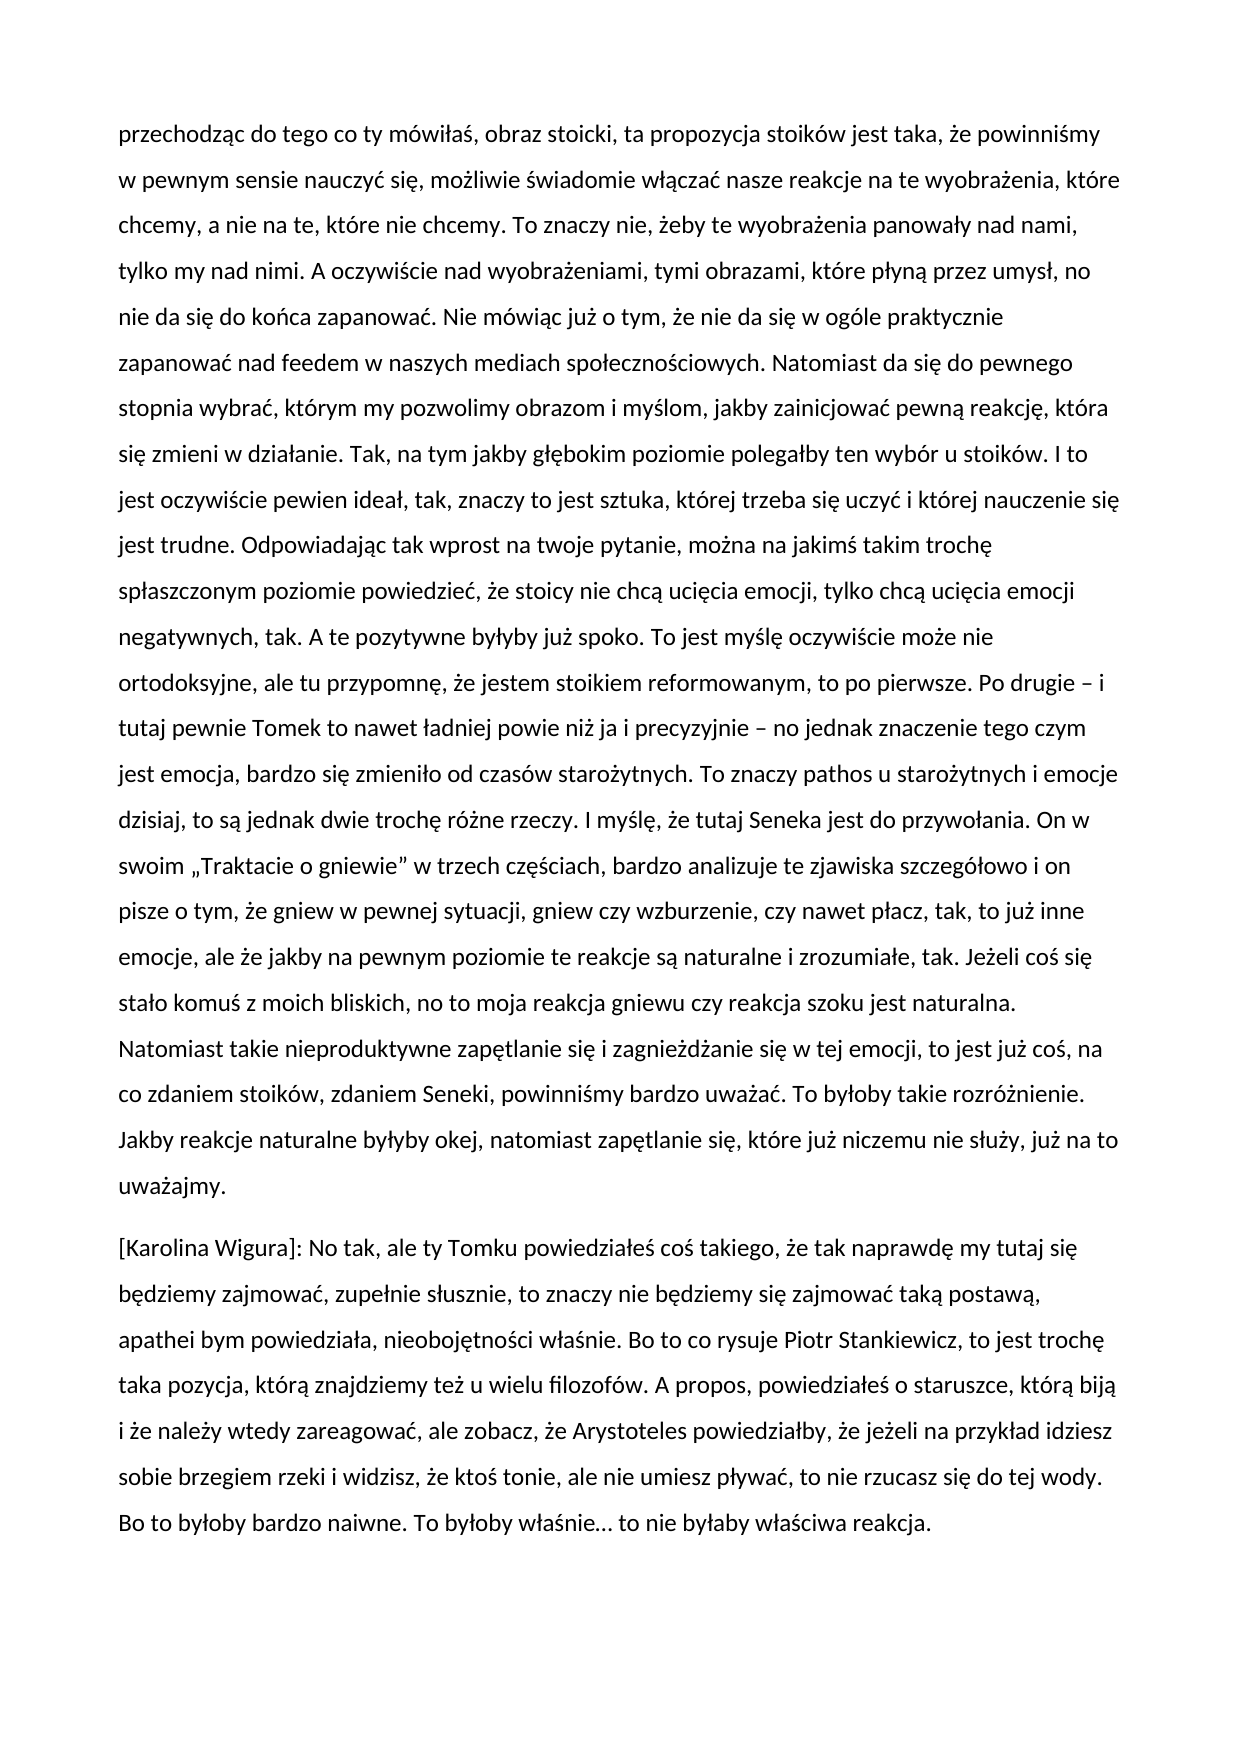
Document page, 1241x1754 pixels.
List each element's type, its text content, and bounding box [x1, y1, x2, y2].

text [Karolina Wigura]: No tak, ale ty Tomku powiedziałeś coś takiego, że tak naprawdę my tutaj się będziemy zajmować, zupełnie słusznie, to znaczy nie będziemy się zajmować taką postawą, apathei bym powiedziała, nieobojętności właśnie. Bo to co rysuje Piotr Stankiewicz, to jest trochę taka pozycja, którą znajdziemy też u wielu filozofów. A propos, powiedziałeś o staruszce, którą biją i że należy wtedy zareagować, ale zobacz, że Arystoteles powiedziałby, że jeżeli na przykład idziesz sobie brzegiem rzeki i widzisz, że ktoś tonie, ale nie umiesz pływać, to nie rzucasz się do tej wody. Bo to byłoby bardzo naiwne. To byłoby właśnie… to nie byłaby właściwa reakcja. [118, 1232, 1122, 1537]
text przechodząc do tego co ty mówiłaś, obraz stoicki, ta propozycja stoików jest taka, że powinniśmy w pewnym sensie nauczyć się, możliwie świadomie włączać nasze reakcje na te wyobrażenia, które chcemy, a nie na te, które nie chcemy. To znaczy nie, żeby te wyobrażenia panowały nad nami, tylko my nad nimi. A oczywiście nad wyobrażeniami, tymi obrazami, które płyną przez umysł, no nie da się do końca zapanować. Nie mówiąc już o tym, że nie da się w ogóle praktycznie zapanować nad feedem w naszych mediach społecznościowych. Natomiast da się do pewnego stopnia wybrać, którym my pozwolimy obrazom i myślom, jakby zainicjować pewną reakcję, która się zmieni w działanie. Tak, na tym jakby głębokim poziomie polegałby ten wybór u stoików. I to jest oczywiście pewien ideał, tak, znaczy to jest sztuka, której trzeba się uczyć i której nauczenie się jest trudne. Odpowiadając tak wprost na twoje pytanie, można na jakimś takim trochę spłaszczonym poziomie powiedzieć, że stoicy nie chcą ucięcia emocji, tylko chcą ucięcia emocji negatywnych, tak. A te pozytywne byłyby już spoko. To jest myślę oczywiście może nie ortodoksyjne, ale tu przypomnę, że jestem stoikiem reformowanym, to po pierwsze. Po drugie – i tutaj pewnie Tomek to nawet ładniej powie niż ja i precyzyjnie – no jednak znaczenie tego czym jest emocja, bardzo się zmieniło od czasów starożytnych. To znaczy pathos u starożytnych i emocje dzisiaj, to są jednak dwie trochę różne rzeczy. I myślę, że tutaj Seneka jest do przywołania. On w swoim „Traktacie o gniewie” w trzech częściach, bardzo analizuje te zjawiska szczegółowo i on pisze o tym, że gniew w pewnej sytuacji, gniew czy wzburzenie, czy nawet płacz, tak, to już inne emocje, ale że jakby na pewnym poziomie te reakcje są naturalne i zrozumiałe, tak. Jeżeli coś się stało komuś z moich bliskich, no to moja reakcja gniewu czy reakcja szoku jest naturalna. Natomiast takie nieproduktywne zapętlanie się i zagnieżdżanie się w tej emocji, to jest już coś, na co zdaniem stoików, zdaniem Seneki, powinniśmy bardzo uważać. To byłoby takie rozróżnienie. Jakby reakcje naturalne byłyby okej, natomiast zapętlanie się, które już niczemu nie służy, już na to uważajmy. [118, 118, 1122, 1200]
